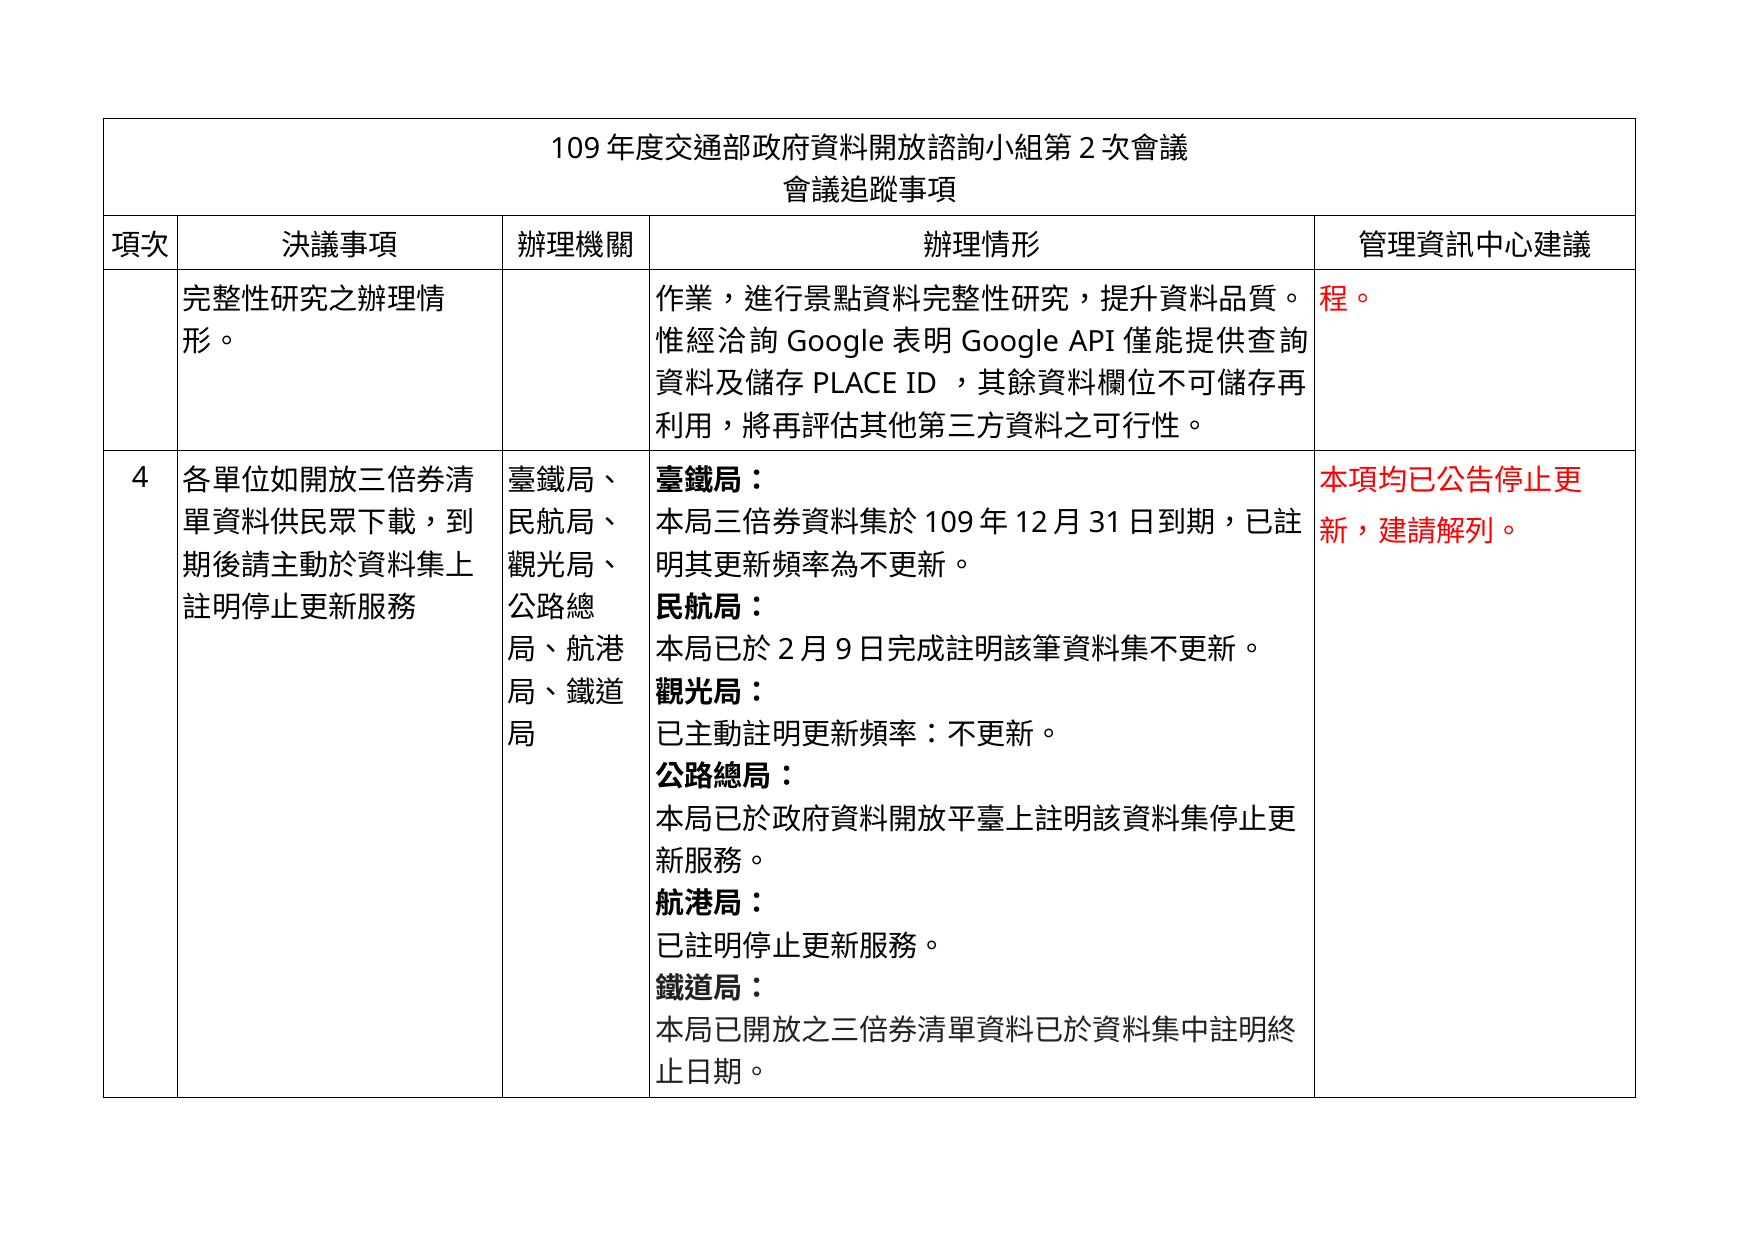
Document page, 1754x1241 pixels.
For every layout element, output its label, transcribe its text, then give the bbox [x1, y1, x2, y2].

table_cell 程。 [1315, 270, 1635, 450]
table_cell 完整性研究之辦理情形。 [178, 270, 502, 450]
table_cell 臺鐵局： 本局三倍券資料集於109年12月31日到期，已註明其更新頻率為不更新。 民航局： 本局已於2月9日完成註明該筆資料集不更新。 觀光局： 已主動註明更新頻率：不更新。 公路總局： 本局已於政府資料開放平臺上註明該資料集停止更新服務。 航港局： 已註明停止更新服務。 鐵道局： 本局已開放之三倍券清單資料已於資料集中註明終止日期。 [650, 451, 1314, 1097]
table_cell 辦理情形 [650, 216, 1314, 269]
table_cell 決議事項 [178, 216, 502, 269]
table_cell 管理資訊中心建議 [1315, 216, 1635, 269]
table_cell 作業，進行景點資料完整性研究，提升資料品質。惟經洽詢Google表明Google API僅能提供查詢資料及儲存PLACE ID ，其餘資料欄位不可儲存再利用，將再評估其他第三方資料之可行性。 [650, 270, 1314, 450]
table_cell 臺鐵局、民航局、觀光局、公路總局、航港局、鐵道局 [503, 451, 649, 1097]
table_cell 辦理機關 [503, 216, 649, 269]
table_cell 各單位如開放三倍券清單資料供民眾下載，到期後請主動於資料集上註明停止更新服務 [178, 451, 502, 1097]
table_cell 本項均已公告停止更新，建請解列。 [1315, 451, 1635, 1097]
table_header 109年度交通部政府資料開放諮詢小組第2次會議 會議追蹤事項 [104, 119, 1635, 215]
table_cell 項次 [104, 216, 177, 269]
table_cell [503, 270, 649, 450]
table_cell [104, 270, 177, 450]
table_cell 4 [104, 451, 177, 1097]
